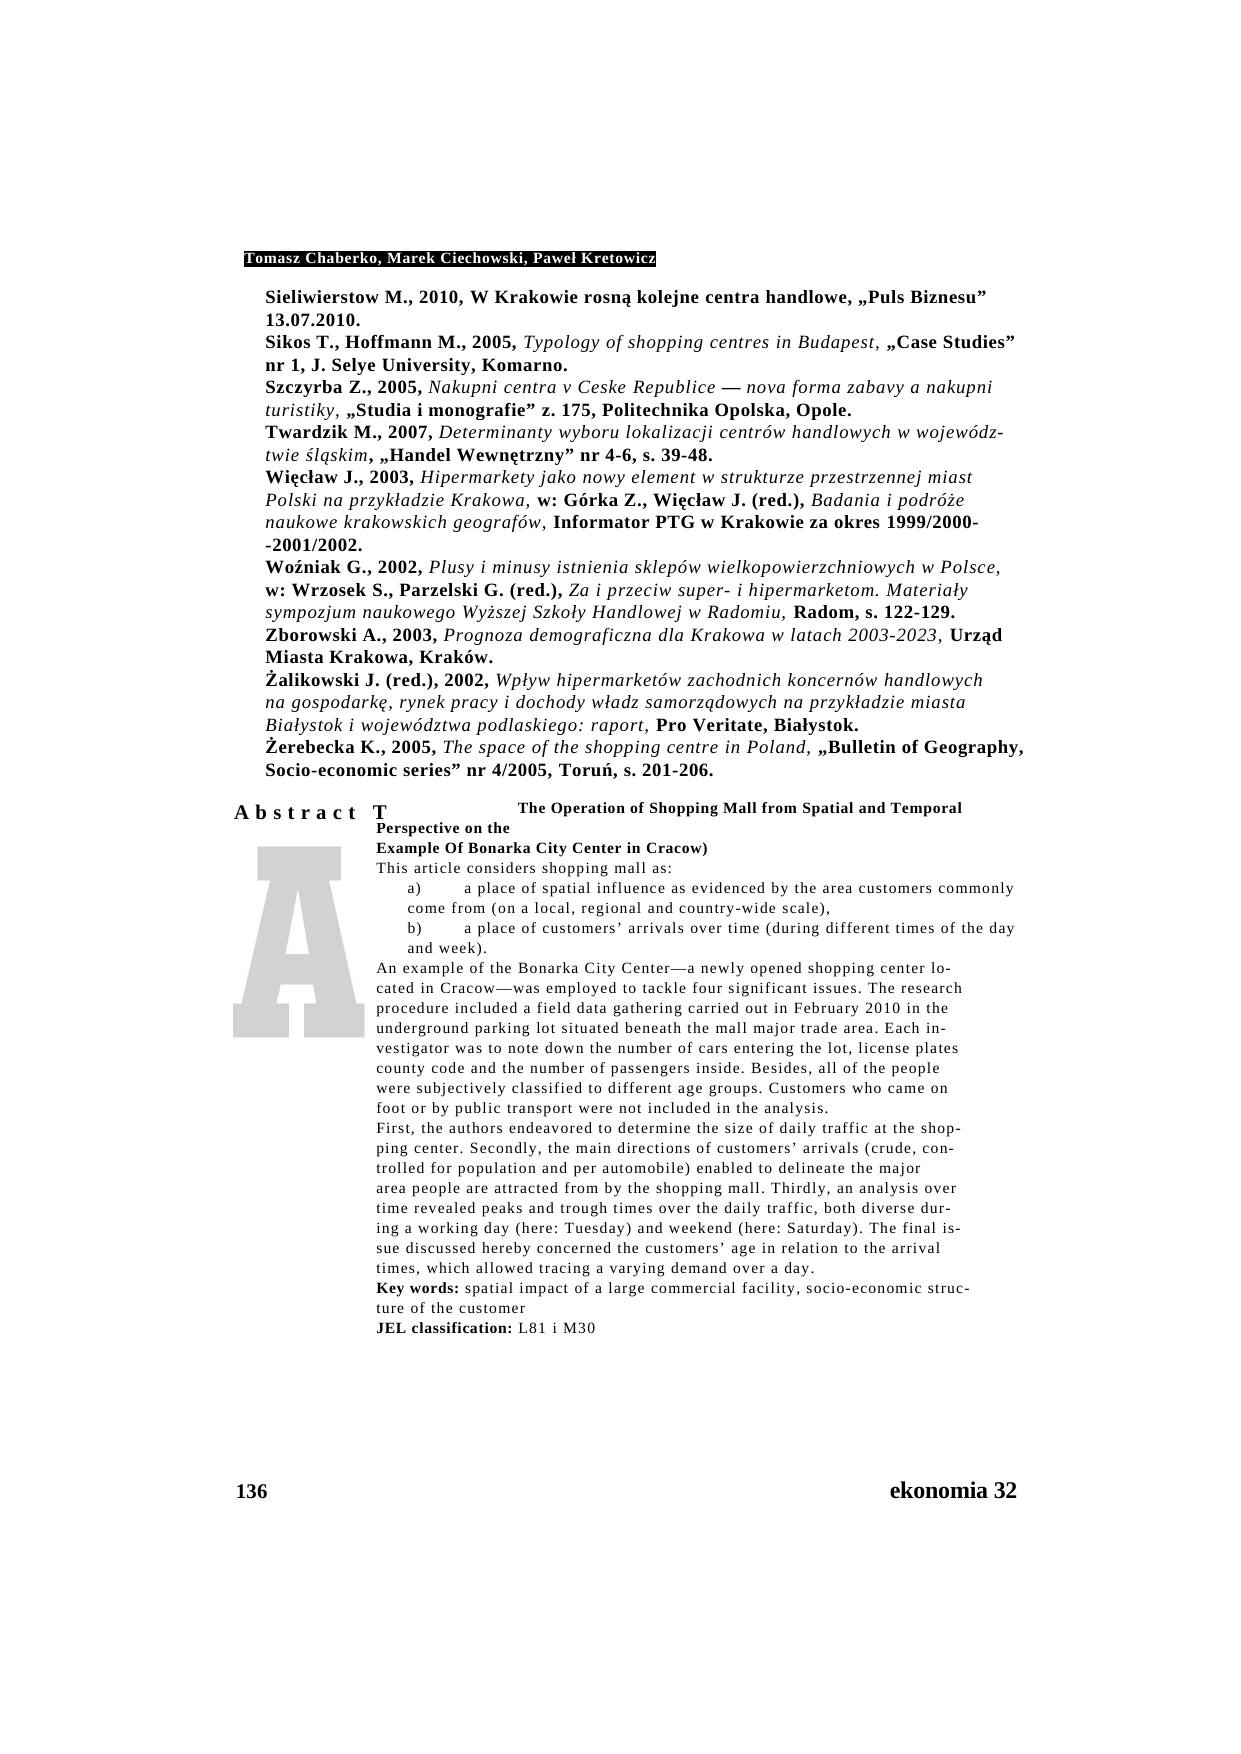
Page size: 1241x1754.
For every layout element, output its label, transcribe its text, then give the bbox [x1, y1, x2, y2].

text Sikos T., Hoffmann M., 2005, Typology of shopping centres in Budapest, „Case Studies” nr 1, J. Selye University, Komarno. [265, 331, 1029, 376]
text ekonomia 32 [889, 1480, 1017, 1504]
text Więcław J., 2003, Hipermarkety jako nowy element w strukturze przestrzennej miast Polski na przykładzie Krakowa, w: Górka Z., Więcław J. (red.), Badania i podróże naukowe krakowskich geografów, Informator PTG w Krakowie za okres 1999/2000- -2001/2002. [265, 466, 1029, 556]
text Zborowski A., 2003, Prognoza demograficzna dla Krakowa w latach 2003-2023, Urząd Miasta Krakowa, Kraków. [265, 623, 1029, 668]
text This article considers shopping mall as: [376, 857, 1031, 877]
subtitle Abstract T [234, 802, 387, 823]
text Key words: spatial impact of a large commercial facility, socio-economic struc- ture of the customer JEL classification: L81 i M30 [376, 1277, 1029, 1337]
text Żerebecka K., 2005, The space of the shopping centre in Poland, „Bulletin of Geography, Socio-economic series” nr 4/2005, Toruń, s. 201-206. [265, 736, 1029, 781]
picture [233, 833, 370, 1074]
list a place of spatial influence as evidenced by the area customers commonly come from (on a local, regional and country-wide scale), [407, 877, 1029, 917]
text Twardzik M., 2007, Determinanty wyboru lokalizacji centrów handlowych w wojewódz- twie śląskim, „Handel Wewnętrzny” nr 4-6, s. 39-48. [265, 421, 1029, 466]
text First, the authors endeavored to determine the size of daily traffic at the shop- ping center. Secondly, the main directions of customers’ arrivals (crude, con- trolled for population and per automobile) enabled to delineate the major area people are attracted from by the shopping mall. Thirdly, an analysis over time revealed peaks and trough times over the daily traffic, both diverse dur- ing a working day (here: Tuesday) and weekend (here: Saturday). The final is- sue discussed hereby concerned the customers’ age in relation to the arrival times, which allowed tracing a varying demand over a day. [376, 1117, 1029, 1277]
text Woźniak G., 2002, Plusy i minusy istnienia sklepów wielkopowierzchniowych w Polsce, w: Wrzosek S., Parzelski G. (red.), Za i przeciw super- i hipermarketom. Materiały sympozjum naukowego Wyższej Szkoły Handlowej w Radomiu, Radom, s. 122-129. [265, 556, 1029, 623]
text The Operation of Shopping Mall from Spatial and Temporal Perspective on the Example Of Bonarka City Center in Cracow) [376, 797, 1029, 857]
text Tomasz Chaberko, Marek Ciechowski, Paweł Kretowicz [244, 251, 656, 267]
text Żalikowski J. (red.), 2002, Wpływ hipermarketów zachodnich koncernów handlowych na gospodarkę, rynek pracy i dochody władz samorządowych na przykładzie miasta Białystok i województwa podlaskiego: raport, Pro Veritate, Białystok. [265, 668, 1029, 736]
list a place of customers’ arrivals over time (during different times of the day and week). [407, 917, 1029, 957]
text 136 [236, 1482, 267, 1503]
text Sieliwierstow M., 2010, W Krakowie rosną kolejne centra handlowe, „Puls Biznesu” 13.07.2010. [265, 286, 1029, 331]
text Szczyrba Z., 2005, Nakupni centra v Ceske Republice — nova forma zabavy a nakupni turistiky, „Studia i monografie” z. 175, Politechnika Opolska, Opole. [265, 376, 1029, 421]
text An example of the Bonarka City Center—a newly opened shopping center lo- cated in Cracow—was employed to tackle four significant issues. The research procedure included a field data gathering carried out in February 2010 in the underground parking lot situated beneath the mall major trade area. Each in- vestigator was to note down the number of cars entering the lot, license plates county code and the number of passengers inside. Besides, all of the people were subjectively classified to different age groups. Customers who came on foot or by public transport were not included in the analysis. [376, 957, 1029, 1117]
